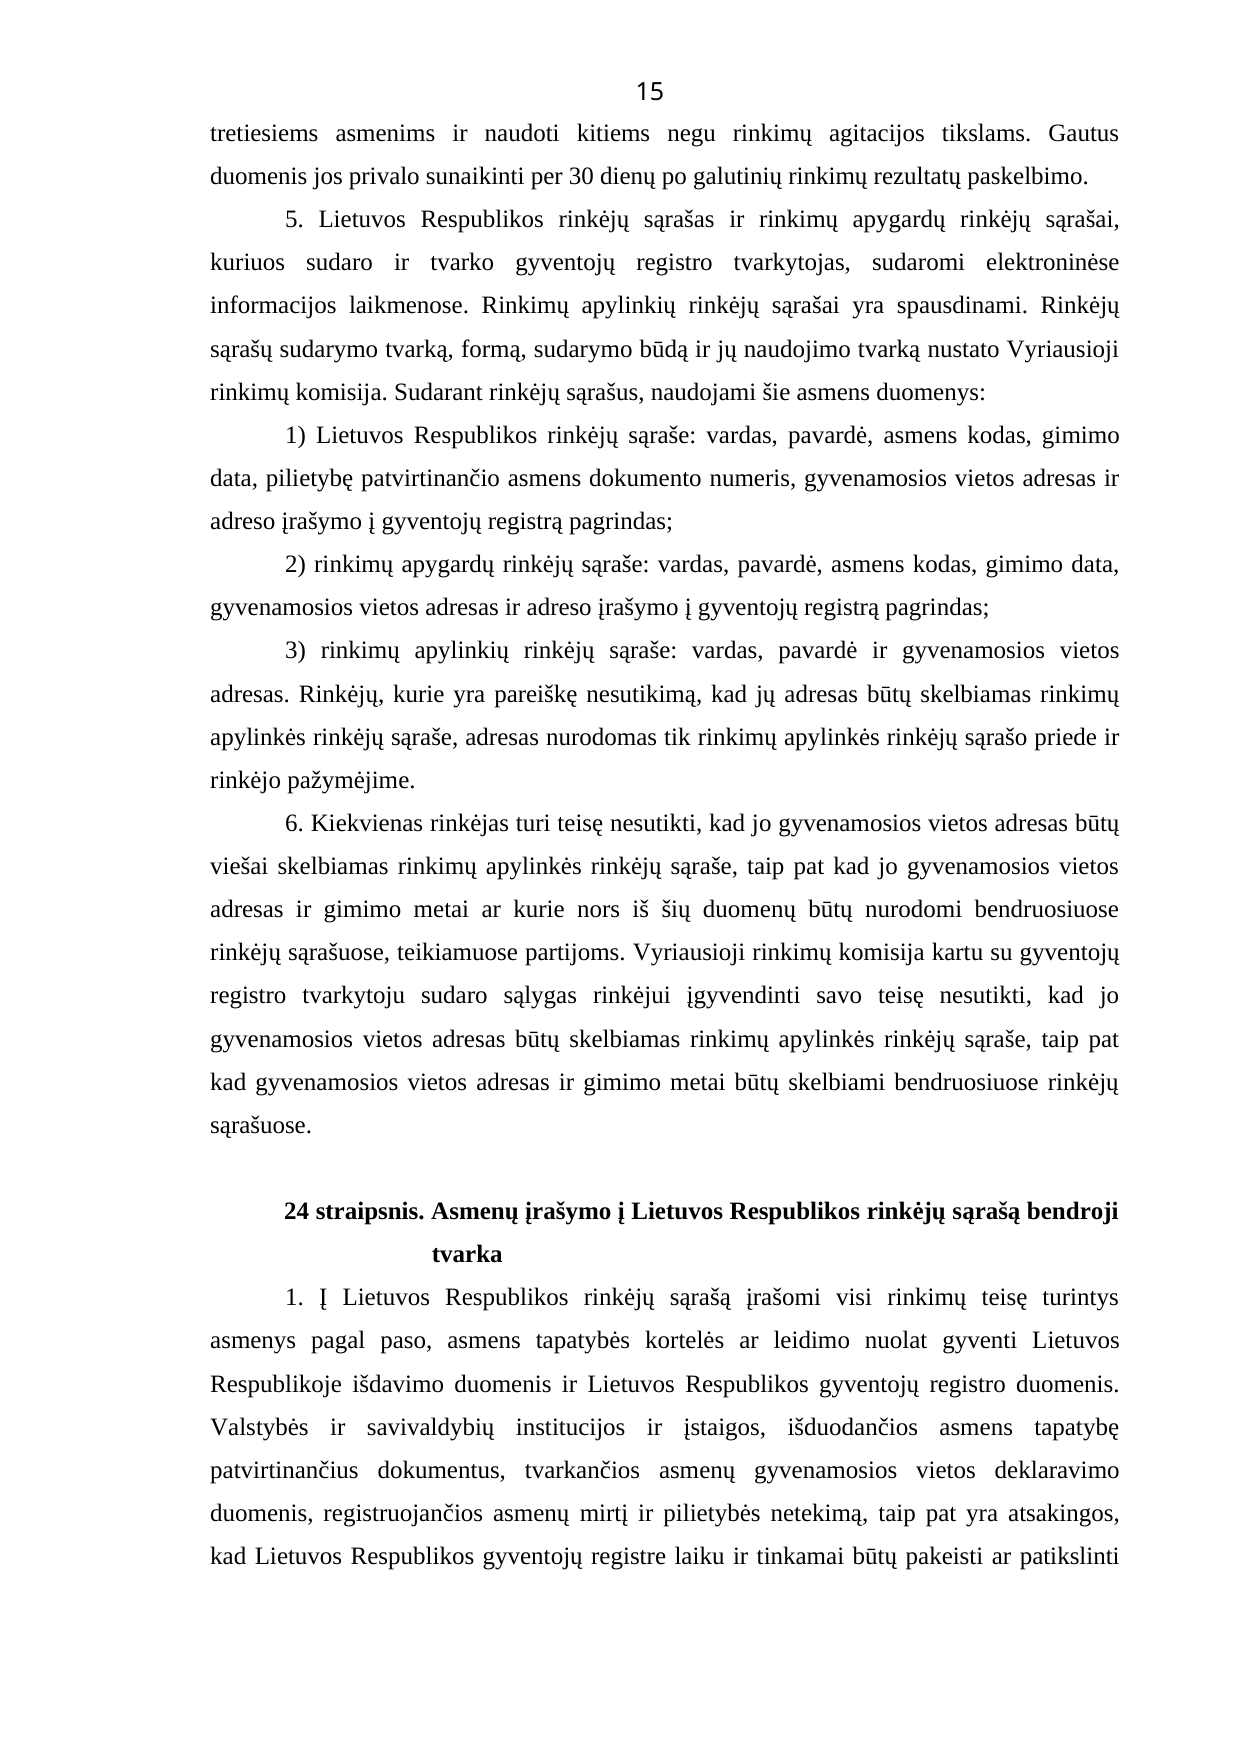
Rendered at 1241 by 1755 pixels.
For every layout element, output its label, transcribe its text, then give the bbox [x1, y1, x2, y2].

text 2) rinkimų apygardų rinkėjų sąraše: vardas, pavardė, asmens kodas, gimimo data, gyvenamosios vietos adresas ir adreso įrašymo į gyventojų registrą pagrindas; [210, 549, 1120, 621]
text tretiesiems asmenims ir naudoti kitiems negu rinkimų agitacijos tikslams. Gautus duomenis jos privalo sunaikinti per 30 dienų po galutinių rinkimų rezultatų paskelbimo. [210, 118, 1121, 190]
text 1. Į Lietuvos Respublikos rinkėjų sąrašą įrašomi visi rinkimų teisę turintys asmenys pagal paso, asmens tapatybės kortelės ar leidimo nuolat gyventi Lietuvos Respublikoje išdavimo duomenis ir Lietuvos Respublikos gyventojų registro duomenis. Valstybės ir savivaldybių institucijos ir įstaigos, išduodančios asmens tapatybę patvirtinančius dokumentus, tvarkančios asmenų gyvenamosios vietos deklaravimo duomenis, registruojančios asmenų mirtį ir pilietybės netekimą, taip pat yra atsakingos, kad Lietuvos Respublikos gyventojų registre laiku ir tinkamai būtų pakeisti ar patikslinti [210, 1282, 1120, 1570]
text 1) Lietuvos Respublikos rinkėjų sąraše: vardas, pavardė, asmens kodas, gimimo data, pilietybę patvirtinančio asmens dokumento numeris, gyvenamosios vietos adresas ir adreso įrašymo į gyventojų registrą pagrindas; [210, 420, 1120, 535]
text 5. Lietuvos Respublikos rinkėjų sąrašas ir rinkimų apygardų rinkėjų sąrašai, kuriuos sudaro ir tvarko gyventojų registro tvarkytojas, sudaromi elektroninėse informacijos laikmenose. Rinkimų apylinkių rinkėjų sąrašai yra spausdinami. Rinkėjų sąrašų sudarymo tvarką, formą, sudarymo būdą ir jų naudojimo tvarką nustato Vyriausioji rinkimų komisija. Sudarant rinkėjų sąrašus, naudojami šie asmens duomenys: [210, 204, 1120, 406]
text 6. Kiekvienas rinkėjas turi teisę nesutikti, kad jo gyvenamosios vietos adresas būtų viešai skelbiamas rinkimų apylinkės rinkėjų sąraše, taip pat kad jo gyvenamosios vietos adresas ir gimimo metai ar kurie nors iš šių duomenų būtų nurodomi bendruosiuose rinkėjų sąrašuose, teikiamuose partijoms. Vyriausioji rinkimų komisija kartu su gyventojų registro tvarkytoju sudaro sąlygas rinkėjui įgyvendinti savo teisę nesutikti, kad jo gyvenamosios vietos adresas būtų skelbiamas rinkimų apylinkės rinkėjų sąraše, taip pat kad gyvenamosios vietos adresas ir gimimo metai būtų skelbiami bendruosiuose rinkėjų sąrašuose. [210, 808, 1120, 1139]
text 3) rinkimų apylinkių rinkėjų sąraše: vardas, pavardė ir gyvenamosios vietos adresas. Rinkėjų, kurie yra pareiškę nesutikimą, kad jų adresas būtų skelbiamas rinkimų apylinkės rinkėjų sąraše, adresas nurodomas tik rinkimų apylinkės rinkėjų sąrašo priede ir rinkėjo pažymėjime. [210, 636, 1120, 794]
text 24 straipsnis. Asmenų įrašymo į Lietuvos Respublikos rinkėjų sąrašą bendroji tvarka [284, 1196, 1120, 1268]
